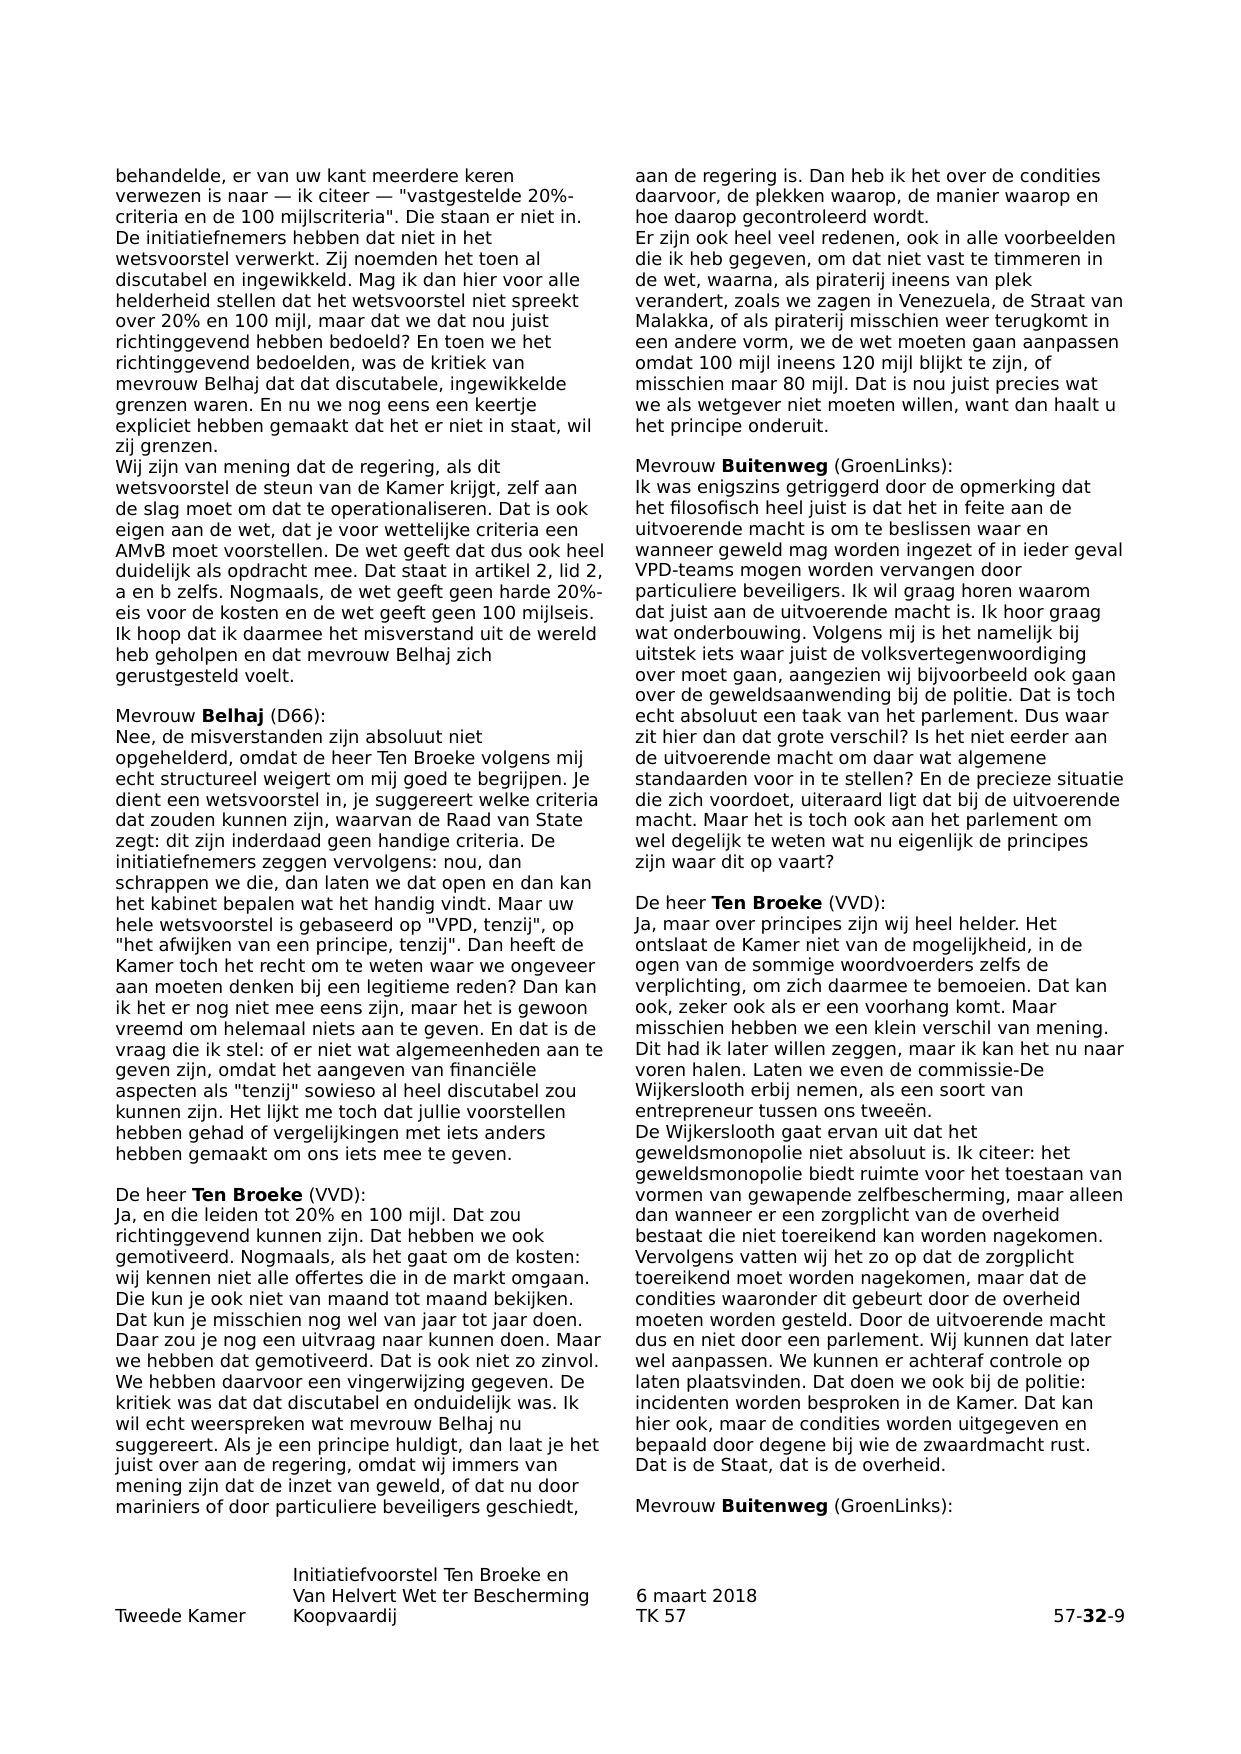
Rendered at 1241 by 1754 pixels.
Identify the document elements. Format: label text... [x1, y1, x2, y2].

text Mevrouw Belhaj (D66): [115, 706, 605, 727]
text Mevrouw Buitenweg (GroenLinks): [635, 456, 1125, 477]
text Ja, en die leiden tot 20% en 100 mijl. Dat zou richtinggevend kunnen zijn. Dat hebben we ook gemotiveerd. Nogmaals, als het gaat om de kosten: wij kennen niet alle offertes die in de markt omgaan. Die kun je ook niet van maand tot maand bekijken. Dat kun je misschien nog wel van jaar tot jaar doen. Daar zou je nog een uitvraag naar kunnen doen. Maar we hebben dat gemotiveerd. Dat is ook niet zo zinvol. We hebben daarvoor een vingerwijzing gegeven. De kritiek was dat dat discutabel en onduidelijk was. Ik wil echt weerspreken wat mevrouw Belhaj nu suggereert. Als je een principe huldigt, dan laat je het juist over aan de regering, omdat wij immers van mening zijn dat de inzet van geweld, of dat nu door mariniers of door particuliere beveiligers geschiedt, [115, 1205, 605, 1518]
text Mevrouw Buitenweg (GroenLinks): [635, 1496, 1125, 1517]
text Ja, maar over principes zijn wij heel helder. Het ontslaat de Kamer niet van de mogelijkheid, in de ogen van de sommige woordvoerders zelfs de verplichting, om zich daarmee te bemoeien. Dat kan ook, zeker ook als er een voorhang komt. Maar misschien hebben we een klein verschil van mening. Dit had ik later willen zeggen, maar ik kan het nu naar voren halen. Laten we even de commissie-De Wijkerslooth erbij nemen, als een soort van entrepreneur tussen ons tweeën. [635, 913, 1125, 1122]
text De Wijkerslooth gaat ervan uit dat het geweldsmonopolie niet absoluut is. Ik citeer: het geweldsmonopolie biedt ruimte voor het toestaan van vormen van gewapende zelfbescherming, maar alleen dan wanneer er een zorgplicht van de overheid bestaat die niet toereikend kan worden nagekomen. Vervolgens vatten wij het zo op dat de zorgplicht toereikend moet worden nagekomen, maar dat de condities waaronder dit gebeurt door de overheid moeten worden gesteld. Door de uitvoerende macht dus en niet door een parlement. Wij kunnen dat later wel aanpassen. We kunnen er achteraf controle op laten plaatsvinden. Dat doen we ook bij de politie: incidenten worden besproken in de Kamer. Dat kan hier ook, maar de condities worden uitgegeven en bepaald door degene bij wie de zwaardmacht rust. Dat is de Staat, dat is de overheid. [635, 1122, 1125, 1476]
text De heer Ten Broeke (VVD): [635, 893, 1125, 913]
text Ik was enigszins getriggerd door de opmerking dat het filosofisch heel juist is dat het in feite aan de uitvoerende macht is om te beslissen waar en wanneer geweld mag worden ingezet of in ieder geval VPD-teams mogen worden vervangen door particuliere beveiligers. Ik wil graag horen waarom dat juist aan de uitvoerende macht is. Ik hoor graag wat onderbouwing. Volgens mij is het namelijk bij uitstek iets waar juist de volksvertegenwoordiging over moet gaan, aangezien wij bijvoorbeeld ook gaan over de geweldsaanwending bij de politie. Dat is toch echt absoluut een taak van het parlement. Dus waar zit hier dan dat grote verschil? Is het niet eerder aan de uitvoerende macht om daar wat algemene standaarden voor in te stellen? En de precieze situatie die zich voordoet, uiteraard ligt dat bij de uitvoerende macht. Maar het is toch ook aan het parlement om wel degelijk te weten wat nu eigenlijk de principes zijn waar dit op vaart? [635, 477, 1125, 873]
text aan de regering is. Dan heb ik het over de condities daarvoor, de plekken waarop, de manier waarop en hoe daarop gecontroleerd wordt. [635, 165, 1125, 228]
text Er zijn ook heel veel redenen, ook in alle voorbeelden die ik heb gegeven, om dat niet vast te timmeren in de wet, waarna, als piraterij ineens van plek verandert, zoals we zagen in Venezuela, de Straat van Malakka, of als piraterij misschien weer terugkomt in een andere vorm, we de wet moeten gaan aanpassen omdat 100 mijl ineens 120 mijl blijkt te zijn, of misschien maar 80 mijl. Dat is nou juist precies wat we als wetgever niet moeten willen, want dan haalt u het principe onderuit. [635, 228, 1125, 436]
text Nee, de misverstanden zijn absoluut niet opgehelderd, omdat de heer Ten Broeke volgens mij echt structureel weigert om mij goed te begrijpen. Je dient een wetsvoorstel in, je suggereert welke criteria dat zouden kunnen zijn, waarvan de Raad van State zegt: dit zijn inderdaad geen handige criteria. De initiatiefnemers zeggen vervolgens: nou, dan schrappen we die, dan laten we dat open en dan kan het kabinet bepalen wat het handig vindt. Maar uw hele wetsvoorstel is gebaseerd op "VPD, tenzij", op "het afwijken van een principe, tenzij". Dan heeft de Kamer toch het recht om te weten waar we ongeveer aan moeten denken bij een legitieme reden? Dan kan ik het er nog niet mee eens zijn, maar het is gewoon vreemd om helemaal niets aan te geven. En dat is de vraag die ik stel: of er niet wat algemeenheden aan te geven zijn, omdat het aangeven van financiële aspecten als "tenzij" sowieso al heel discutabel zou kunnen zijn. Het lijkt me toch dat jullie voorstellen hebben gehad of vergelijkingen met iets anders hebben gemaakt om ons iets mee te geven. [115, 727, 605, 1164]
text behandelde, er van uw kant meerdere keren verwezen is naar — ik citeer — "vastgestelde 20%-criteria en de 100 mijlscriteria". Die staan er niet in. De initiatiefnemers hebben dat niet in het wetsvoorstel verwerkt. Zij noemden het toen al discutabel en ingewikkeld. Mag ik dan hier voor alle helderheid stellen dat het wetsvoorstel niet spreekt over 20% en 100 mijl, maar dat we dat nou juist richtinggevend hebben bedoeld? En toen we het richtinggevend bedoelden, was de kritiek van mevrouw Belhaj dat dat discutabele, ingewikkelde grenzen waren. En nu we nog eens een keertje expliciet hebben gemaakt dat het er niet in staat, wil zij grenzen. [115, 165, 605, 457]
text Wij zijn van mening dat de regering, als dit wetsvoorstel de steun van de Kamer krijgt, zelf aan de slag moet om dat te operationaliseren. Dat is ook eigen aan de wet, dat je voor wettelijke criteria een AMvB moet voorstellen. De wet geeft dat dus ook heel duidelijk als opdracht mee. Dat staat in artikel 2, lid 2, a en b zelfs. Nogmaals, de wet geeft geen harde 20%-eis voor de kosten en de wet geeft geen 100 mijlseis. Ik hoop dat ik daarmee het misverstand uit de wereld heb geholpen en dat mevrouw Belhaj zich gerustgesteld voelt. [115, 457, 605, 686]
text De heer Ten Broeke (VVD): [115, 1184, 605, 1205]
